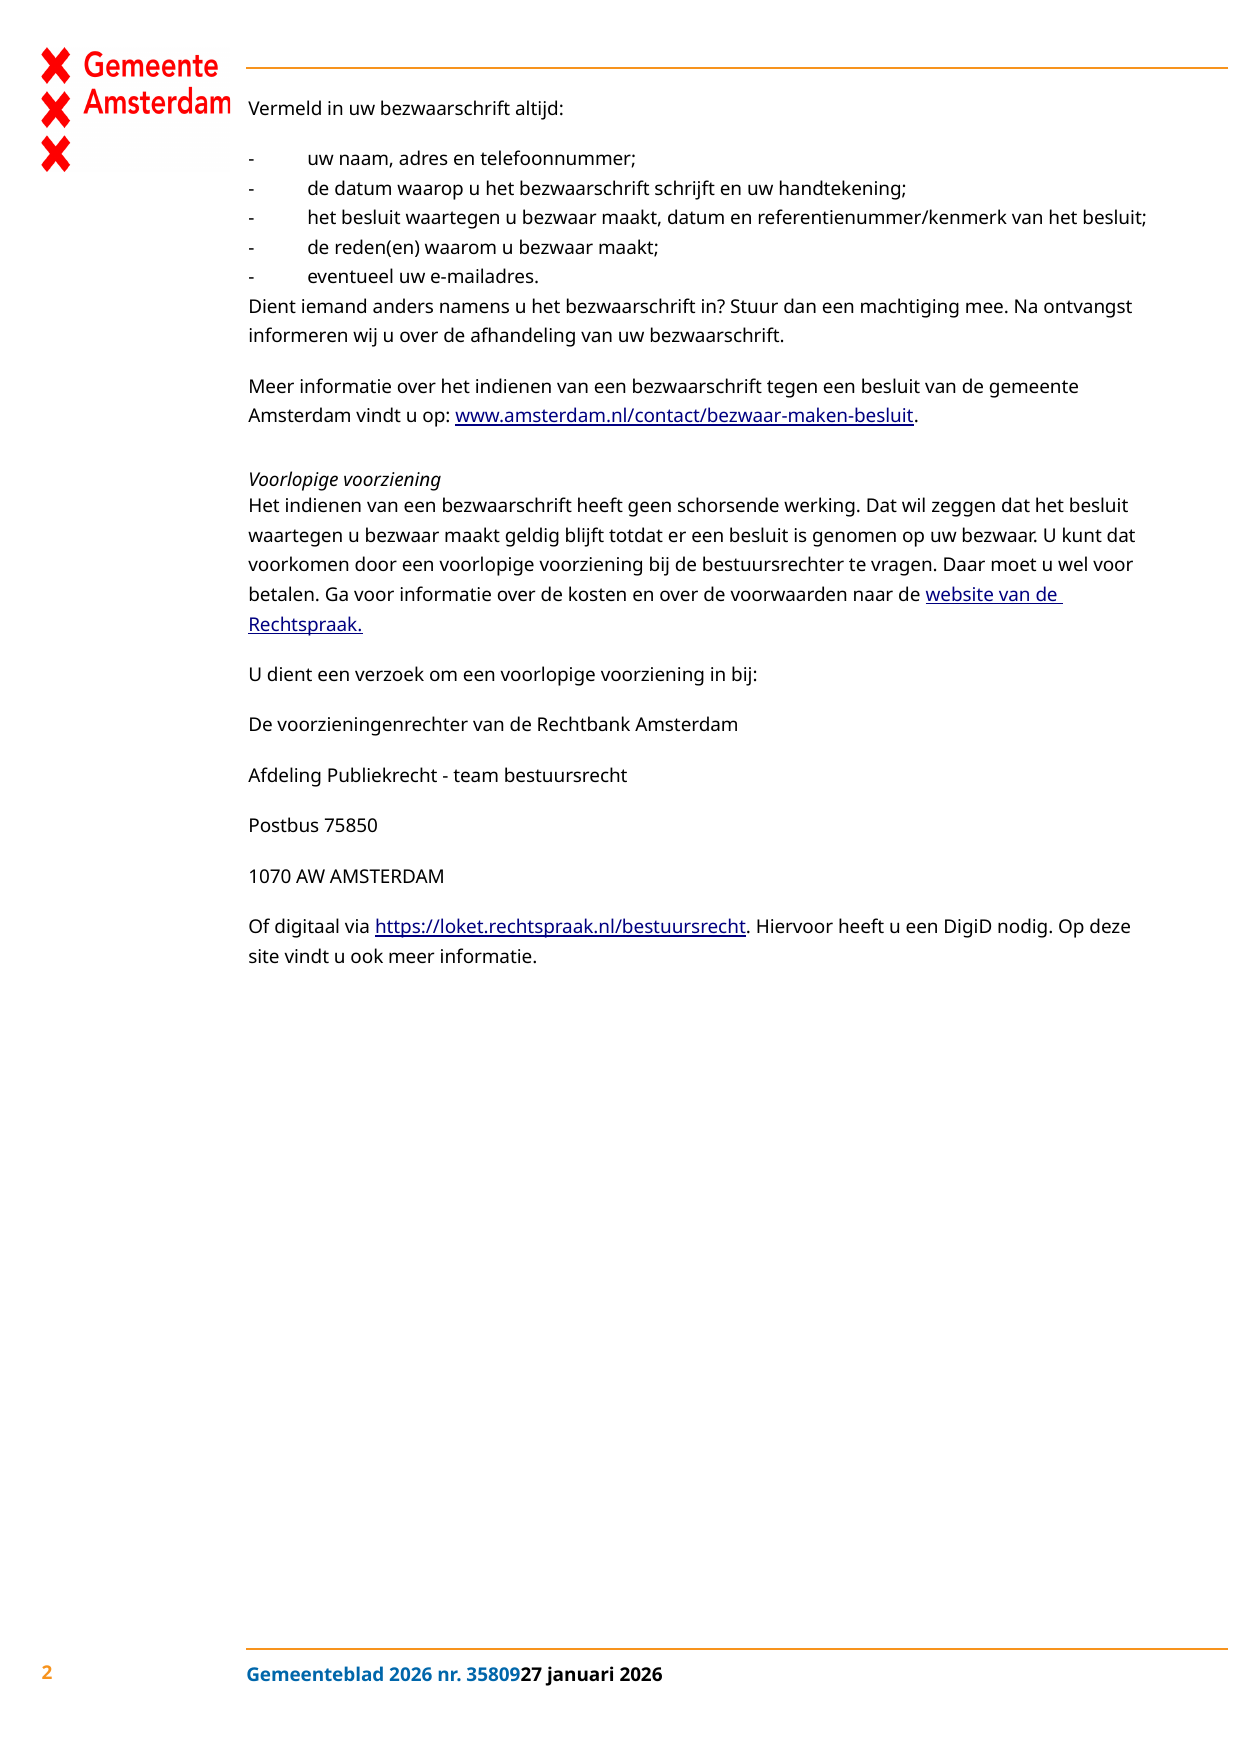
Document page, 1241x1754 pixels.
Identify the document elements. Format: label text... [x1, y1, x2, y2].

text U dient een verzoek om een voorlopige voorziening in bij: [248, 661, 1152, 687]
text Vermeld in uw bezwaarschrift altijd: [248, 95, 1152, 121]
picture [41, 47, 231, 172]
text 1070 AW AMSTERDAM [248, 863, 1152, 888]
text Meer informatie over het indienen van een bezwaarschrift tegen een besluit van de gemeente Amsterdam vindt u op: www.amsterdam.nl/contact/bezwaar-maken-besluit. [248, 373, 1152, 428]
list het besluit waartegen u bezwaar maakt, datum en referentienummer/kenmerk van het besluit; [248, 204, 1152, 230]
text Of digitaal via https://loket.rechtspraak.nl/bestuursrecht. Hiervoor heeft u een DigiD nodig. Op deze site vindt u ook meer informatie. [248, 913, 1152, 968]
list uw naam, adres en telefoonnummer; [248, 145, 1152, 171]
text Voorlopige voorziening [248, 467, 1152, 492]
list eventueel uw e-mailadres. [248, 263, 1152, 289]
text De voorzieningenrechter van de Rechtbank Amsterdam [248, 712, 1152, 737]
list de datum waarop u het bezwaarschrift schrijft en uw handtekening; [248, 175, 1152, 201]
text Het indienen van een bezwaarschrift heeft geen schorsende werking. Dat wil zeggen dat het besluit waartegen u bezwaar maakt geldig blijft totdat er een besluit is genomen op uw bezwaar. U kunt dat voorkomen door een voorlopige voorziening bij de bestuursrechter te vragen. Daar moet u wel voor betalen. Ga voor informatie over de kosten en over de voorwaarden naar de website van de Rechtspraak. [248, 492, 1152, 636]
list de reden(en) waarom u bezwaar maakt; [248, 234, 1152, 260]
text Postbus 75850 [248, 812, 1152, 838]
text Afdeling Publiekrecht - team bestuursrecht [248, 762, 1152, 788]
text Dient iemand anders namens u het bezwaarschrift in? Stuur dan een machtiging mee. Na ontvangst informeren wij u over de afhandeling van uw bezwaarschrift. [248, 293, 1152, 348]
